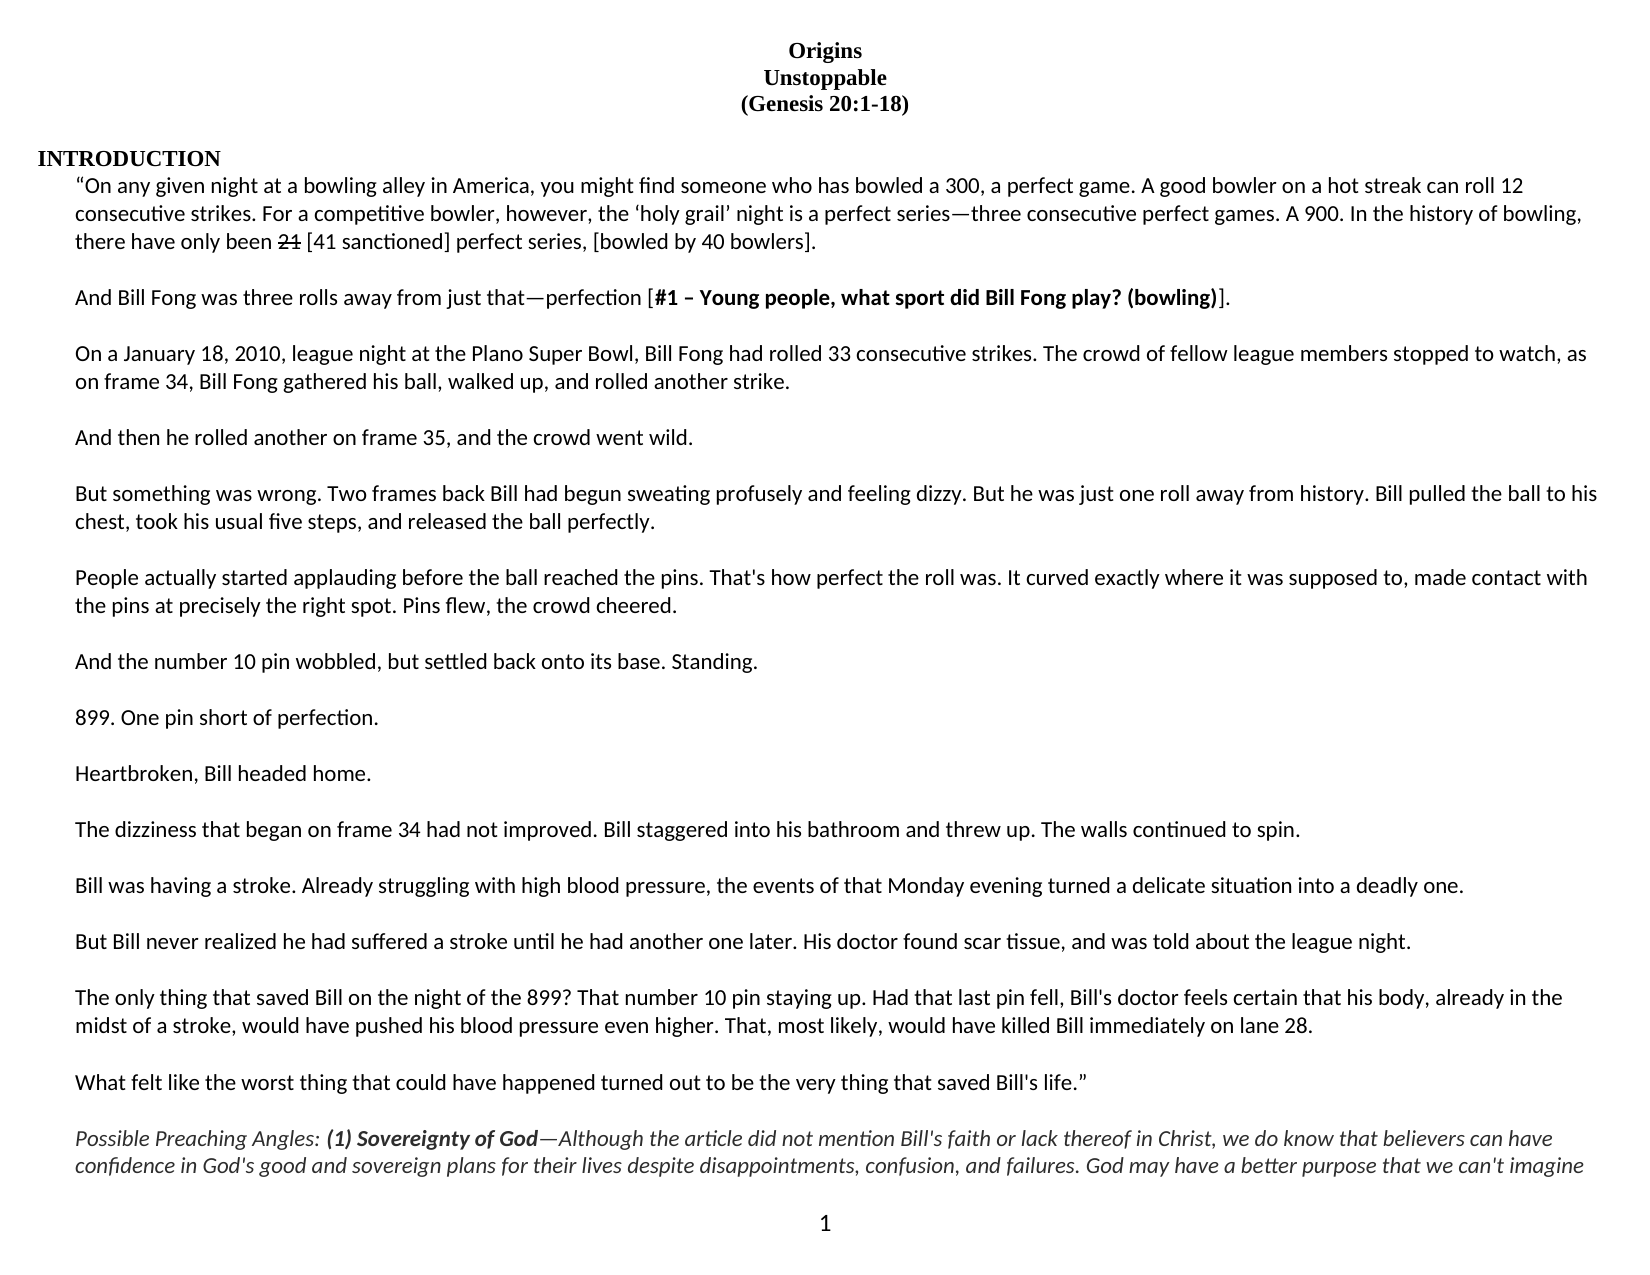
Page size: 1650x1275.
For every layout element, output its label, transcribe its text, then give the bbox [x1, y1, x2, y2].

text Possible Preaching Angles: (1) Sovereignty of God—Although the article did not mention Bill's faith or lack thereof in Christ, we do know that believers can have confidence in God's good and sovereign plans for their lives despite disappointments, confusion, and failures. God may have a better purpose that we can't imagine [75, 1124, 1612, 1180]
text And the number 10 pin wobbled, but settled back onto its base. Standing. [75, 647, 1612, 675]
text Unstoppable [37, 64, 1612, 90]
text But Bill never realized he had suffered a stroke until he had another one later. His doctor found scar tissue, and was told about the league night. [75, 927, 1612, 956]
text (Genesis 20:1-18) [37, 90, 1612, 117]
text And then he rolled another on frame 35, and the crowd went wild. [75, 423, 1612, 451]
text What felt like the worst thing that could have happened turned out to be the very thing that saved Bill's life.” [75, 1068, 1612, 1096]
text Origins [37, 37, 1612, 64]
text The dizziness that began on frame 34 had not improved. Bill staggered into his bathroom and threw up. The walls continued to spin. [75, 815, 1612, 843]
text 899. One pin short of perfection. [75, 703, 1612, 731]
text Bill was having a stroke. Already struggling with high blood pressure, the events of that Monday evening turned a delicate situation into a deadly one. [75, 871, 1612, 899]
text “On any given night at a bowling alley in America, you might find someone who has bowled a 300, a perfect game. A good bowler on a hot streak can roll 12 consecutive strikes. For a competitive bowler, however, the ‘holy grail’ night is a perfect series—three consecutive perfect games. A 900. In the history of bowling, there have only been 21 [41 sanctioned] perfect series, [bowled by 40 bowlers]. [75, 171, 1612, 255]
text People actually started applauding before the ball reached the pins. That's how perfect the roll was. It curved exactly where it was supposed to, made contact with the pins at precisely the right spot. Pins flew, the crowd cheered. [75, 563, 1612, 619]
text Heartbroken, Bill headed home. [75, 759, 1612, 787]
text INTRODUCTION [37, 144, 1612, 171]
text But something was wrong. Two frames back Bill had begun sweating profusely and feeling dizzy. But he was just one roll away from history. Bill pulled the ball to his chest, took his usual five steps, and released the ball perfectly. [75, 479, 1612, 535]
text The only thing that saved Bill on the night of the 899? That number 10 pin staying up. Had that last pin fell, Bill's doctor feels certain that his body, already in the midst of a stroke, would have pushed his blood pressure even higher. That, most likely, would have killed Bill immediately on lane 28. [75, 983, 1612, 1039]
text And Bill Fong was three rolls away from just that—perfection [#1 – Young people, what sport did Bill Fong play? (bowling)]. [75, 283, 1612, 311]
text On a January 18, 2010, league night at the Plano Super Bowl, Bill Fong had rolled 33 consecutive strikes. The crowd of fellow league members stopped to watch, as on frame 34, Bill Fong gathered his ball, walked up, and rolled another strike. [75, 339, 1612, 395]
